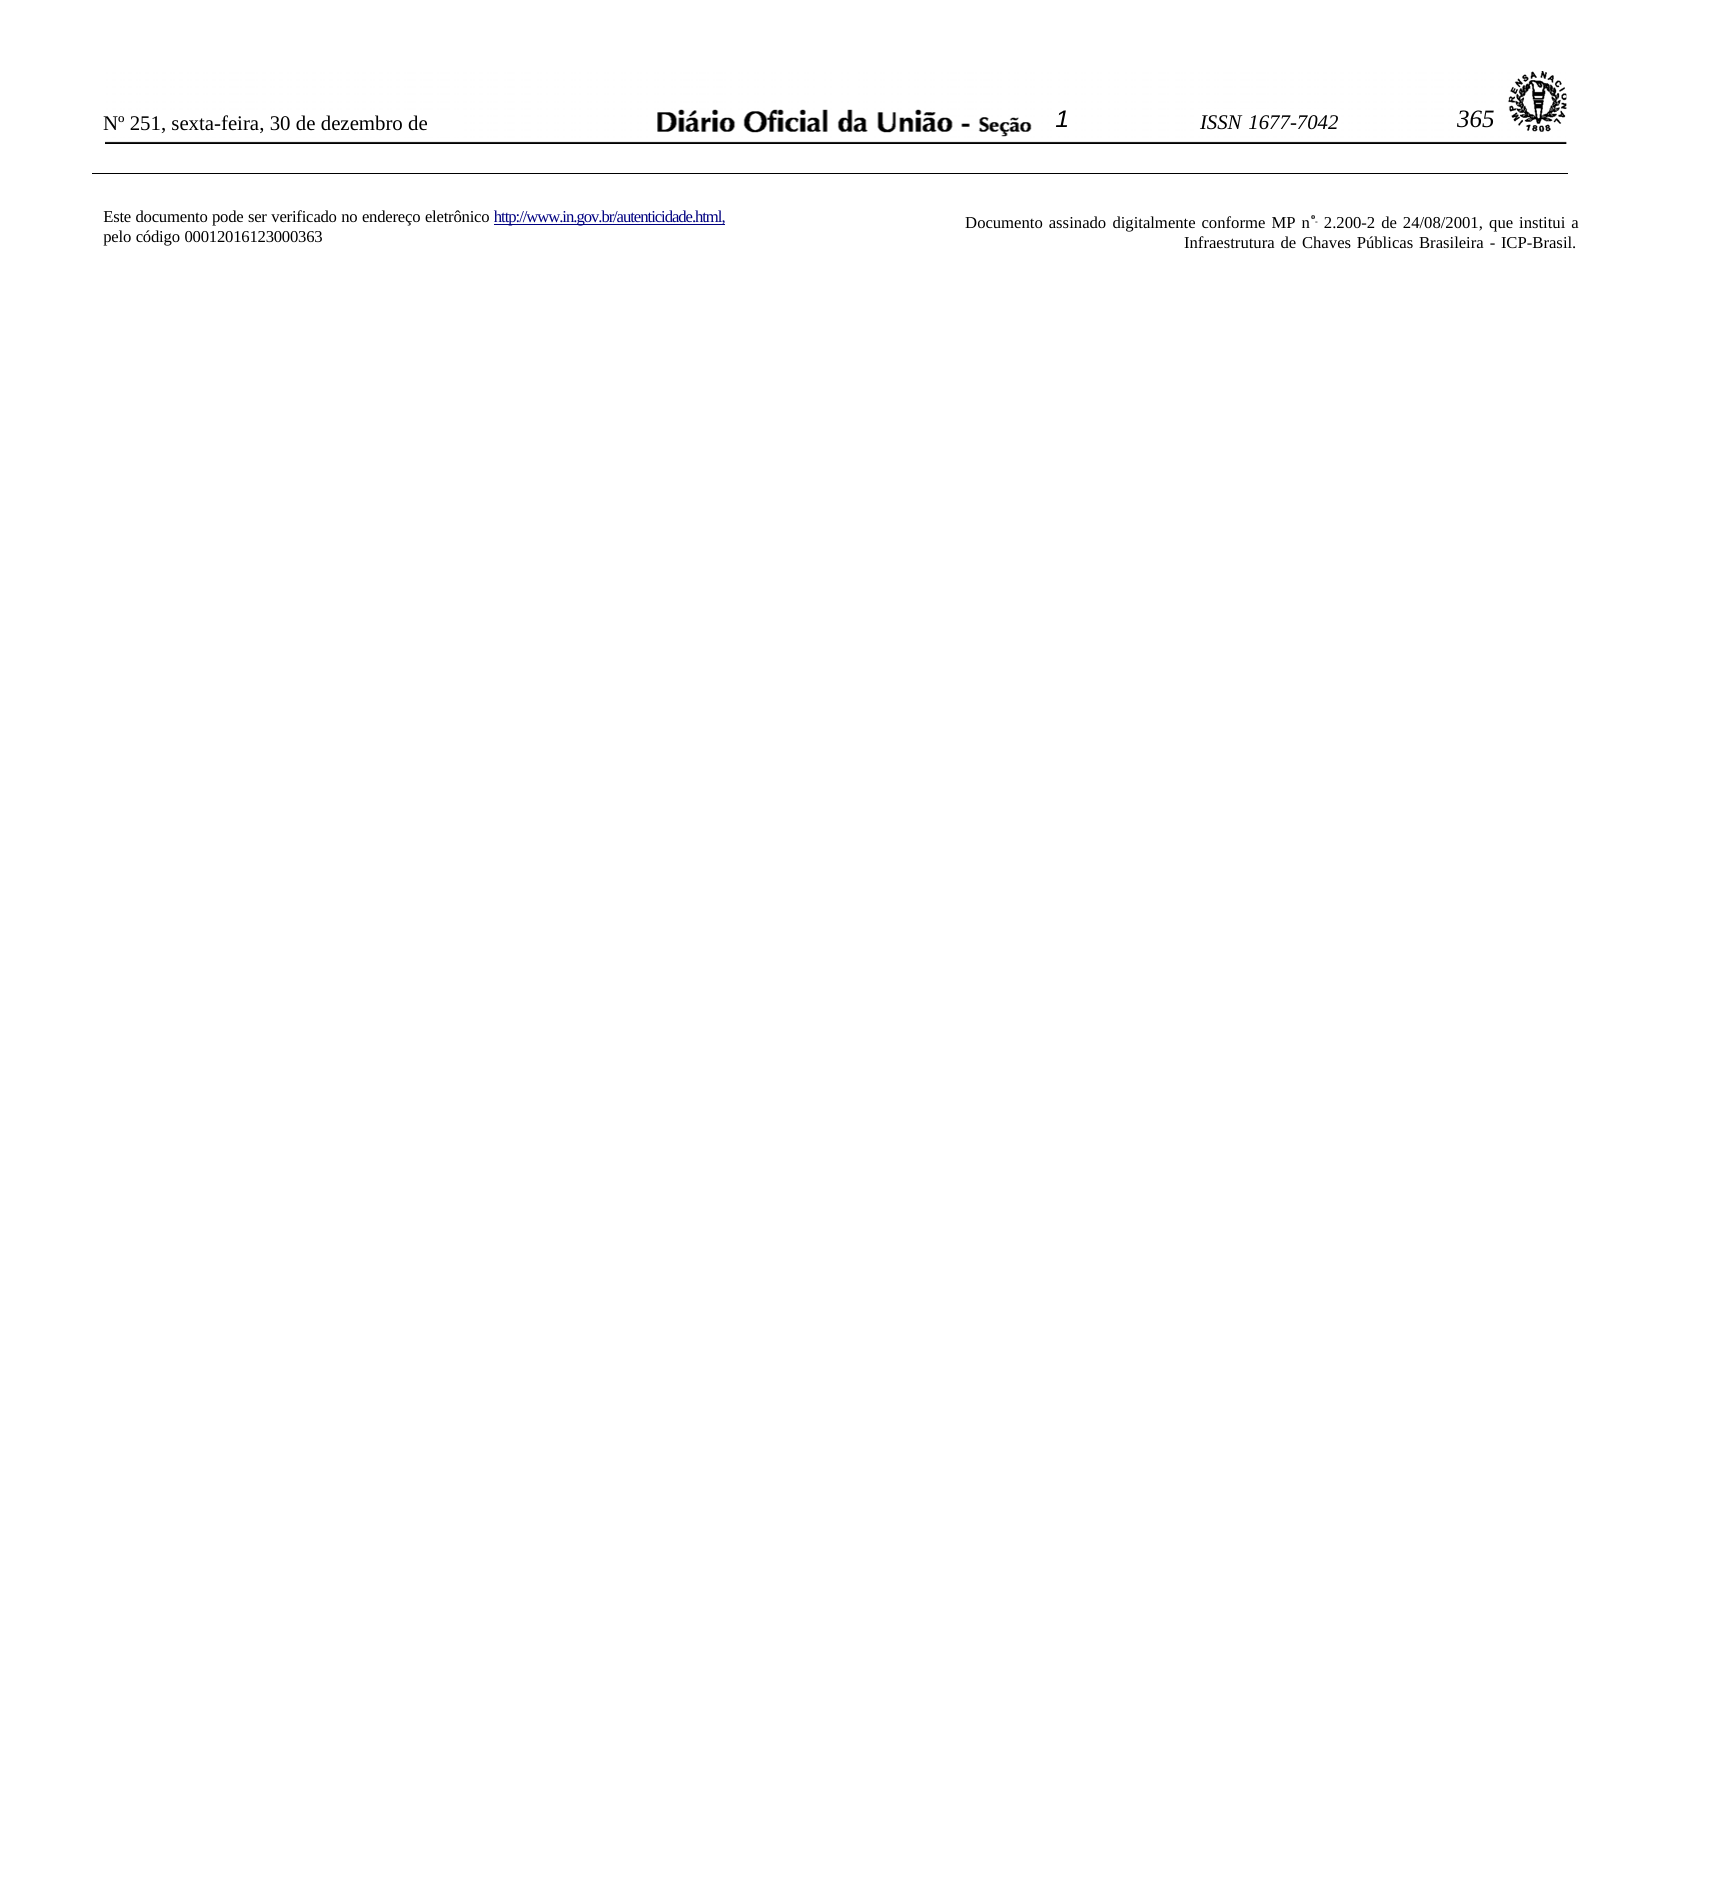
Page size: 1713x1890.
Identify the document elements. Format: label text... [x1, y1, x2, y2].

text Este documento pode ser verificado no endereço eletrônico http://www.in.gov.br/autenticidade.html, pelo código 00012016123000363 [103, 207, 735, 246]
text Infraestrutura de Chaves Públicas Brasileira - ICP-Brasil. [1184, 233, 1592, 252]
text Documento assinado digitalmente conforme MP no- 2.200-2 de 24/08/2001, que institui a [965, 212, 1592, 232]
